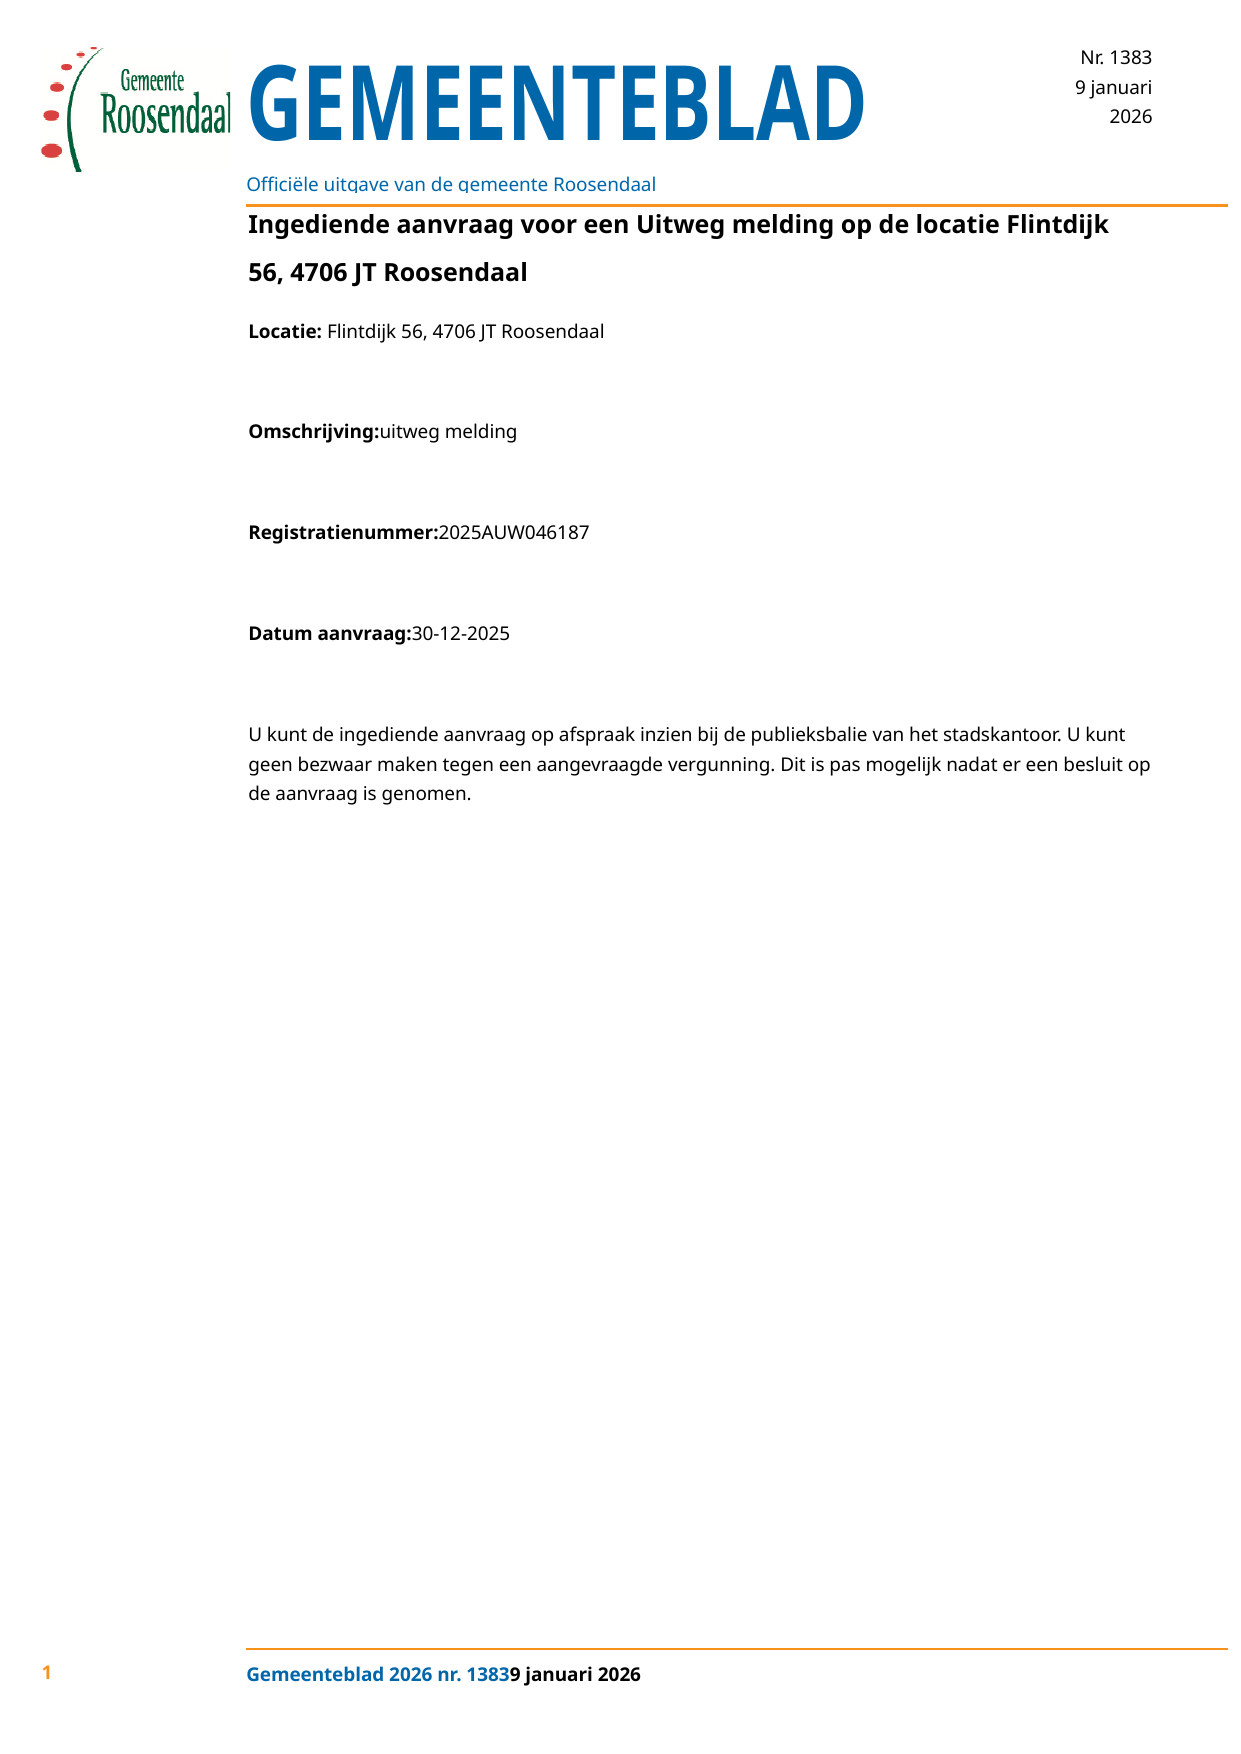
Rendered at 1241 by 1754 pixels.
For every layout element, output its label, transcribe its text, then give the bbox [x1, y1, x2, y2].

picture [41, 47, 231, 172]
text Registratienummer:2025AUW046187 [248, 519, 1152, 545]
text Locatie: Flintdijk 56, 4706 JT Roosendaal [248, 318, 1152, 344]
text U kunt de ingediende aanvraag op afspraak inzien bij de publieksbalie van het stadskantoor. U kunt geen bezwaar maken tegen een aangevraagde vergunning. Dit is pas mogelijk nadat er een besluit op de aanvraag is genomen. [248, 721, 1152, 806]
text Datum aanvraag:30-12-2025 [248, 620, 1152, 646]
text Ingediende aanvraag voor een Uitweg melding op de locatie Flintdijk 56, 4706 JT Roosendaal [248, 207, 1152, 288]
text Omschrijving:uitweg melding [248, 419, 1152, 444]
